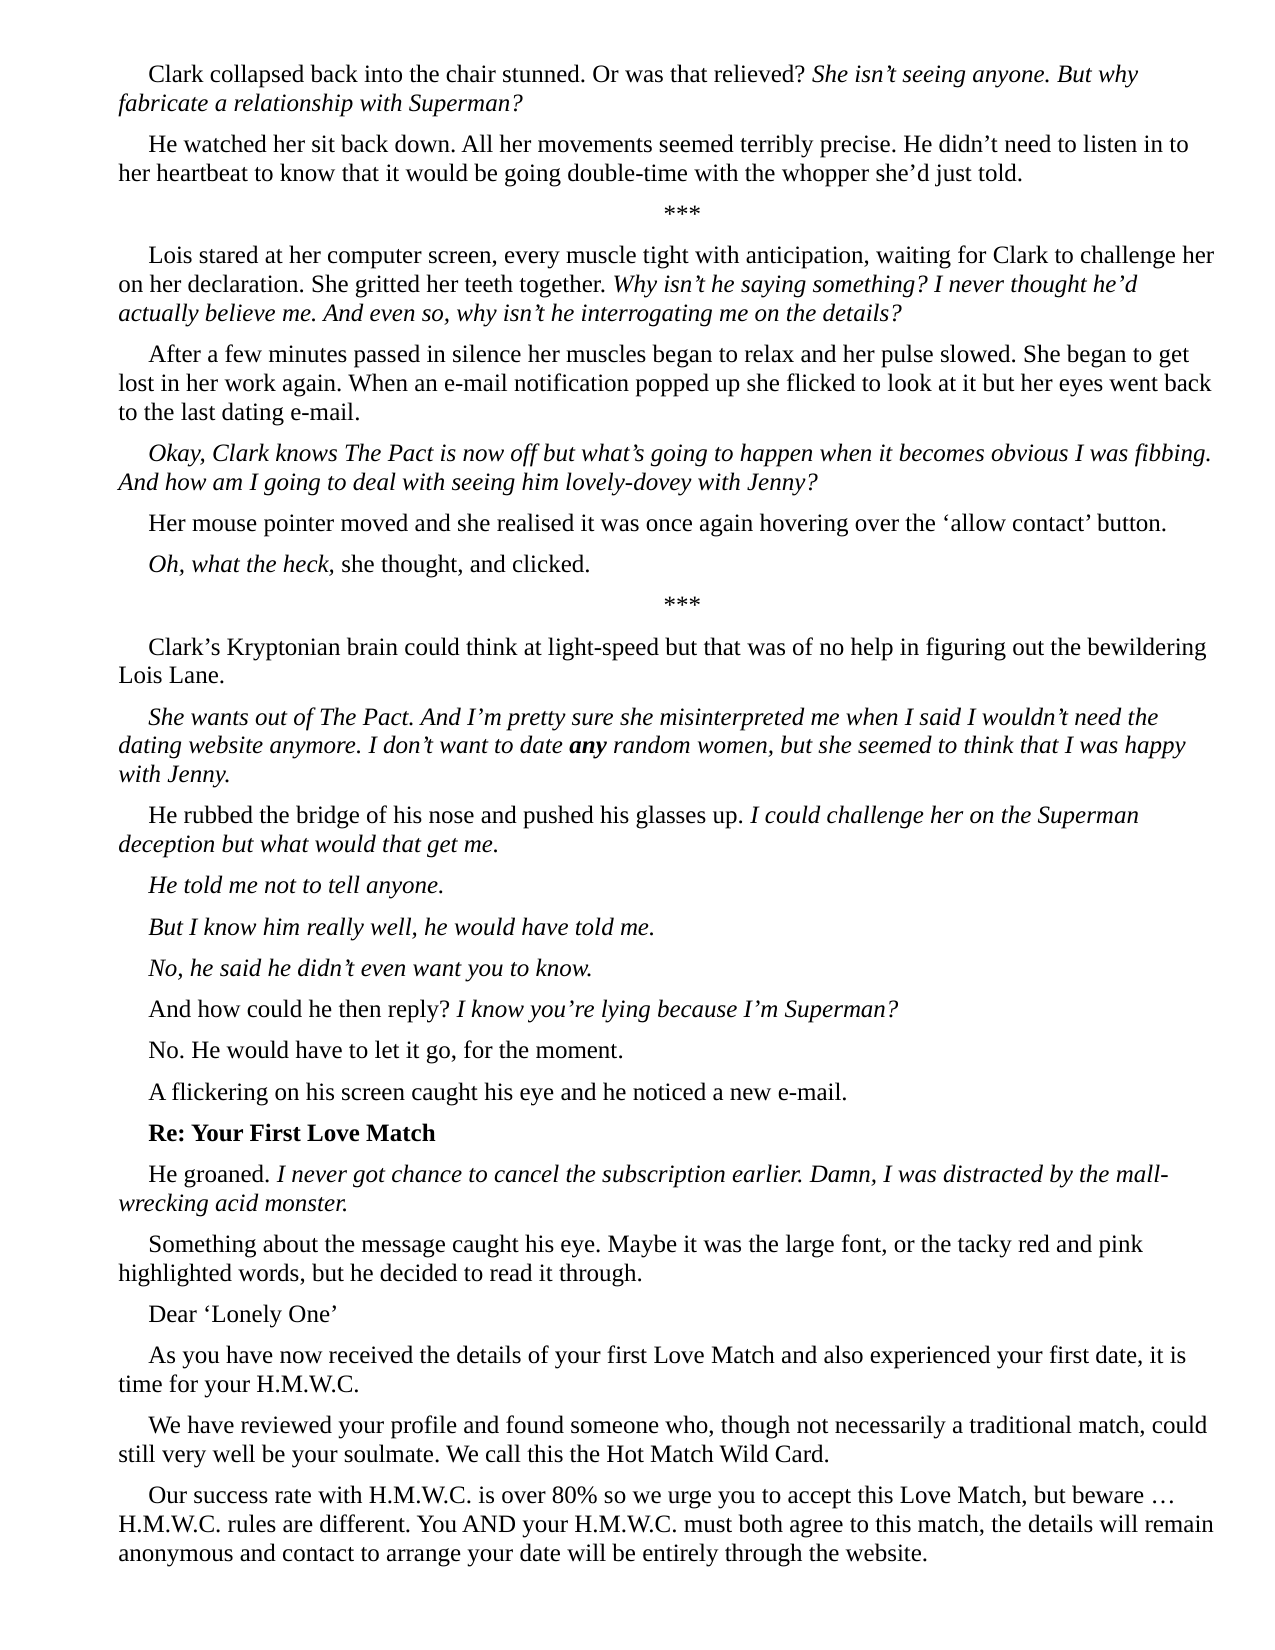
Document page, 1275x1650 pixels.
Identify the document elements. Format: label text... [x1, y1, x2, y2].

text Our success rate with H.M.W.C. is over 80% so we urge you to accept this Love Match, but beware … H.M.W.C. rules are different. You AND your H.M.W.C. must both agree to this match, the details will remain anonymous and contact to arrange your date will be entirely through the website. [118, 1480, 1216, 1567]
text No, he said he didn’t even want you to know. [118, 953, 1216, 982]
text A flickering on his screen caught his eye and he noticed a new e-mail. [118, 1077, 1216, 1105]
text *** [118, 590, 1216, 619]
text He told me not to tell anyone. [118, 870, 1216, 899]
text Clark collapsed back into the chair stunned. Or was that relieved? She isn’t seeing anyone. But why fabricate a relationship with Superman? [118, 59, 1216, 117]
text He watched her sit back down. All her movements seemed terribly precise. He didn’t need to listen in to her heartbeat to know that it would be going double-time with the whopper she’d just told. [118, 129, 1216, 187]
text Oh, what the heck, she thought, and clicked. [118, 549, 1216, 578]
text Something about the message caught his eye. Maybe it was the large font, or the tacky red and pink highlighted words, but he decided to read it through. [118, 1229, 1216, 1287]
text Re: Your First Love Match [118, 1118, 1216, 1147]
text She wants out of The Pact. And I’m pretty sure she misinterpreted me when I said I wouldn’t need the dating website anymore. I don’t want to date any random women, but she seemed to think that I was happy with Jenny. [118, 702, 1216, 788]
text But I know him really well, he would have told me. [118, 912, 1216, 940]
text After a few minutes passed in silence her muscles began to relax and her pulse slowed. She began to get lost in her work again. When an e-mail notification popped up she flicked to look at it but her eyes went back to the last dating e-mail. [118, 339, 1216, 425]
text We have reviewed your profile and found someone who, though not necessarily a traditional match, could still very well be your soulmate. We call this the Hot Match Wild Card. [118, 1410, 1216, 1468]
text He rubbed the bridge of his nose and pushed his glasses up. I could challenge her on the Superman deception but what would that get me. [118, 800, 1216, 858]
text He groaned. I never got chance to cancel the subscription earlier. Damn, I was distracted by the mall-wrecking acid monster. [118, 1159, 1216, 1217]
text No. He would have to let it go, for the moment. [118, 1035, 1216, 1064]
text Dear ‘Lonely One’ [118, 1299, 1216, 1328]
text As you have now received the details of your first Love Match and also experienced your first date, it is time for your H.M.W.C. [118, 1340, 1216, 1398]
text *** [118, 199, 1216, 228]
text And how could he then reply? I know you’re lying because I’m Superman? [118, 994, 1216, 1023]
text Lois stared at her computer screen, every muscle tight with anticipation, waiting for Clark to challenge her on her declaration. She gritted her teeth together. Why isn’t he saying something? I never thought he’d actually believe me. And even so, why isn’t he interrogating me on the details? [118, 240, 1216, 327]
text Okay, Clark knows The Pact is now off but what’s going to happen when it becomes obvious I was fibbing. And how am I going to deal with seeing him lovely-dovey with Jenny? [118, 438, 1216, 495]
text Her mouse pointer moved and she realised it was once again hovering over the ‘allow contact’ button. [118, 508, 1216, 537]
text Clark’s Kryptonian brain could think at light-speed but that was of no help in figuring out the bewildering Lois Lane. [118, 632, 1216, 689]
